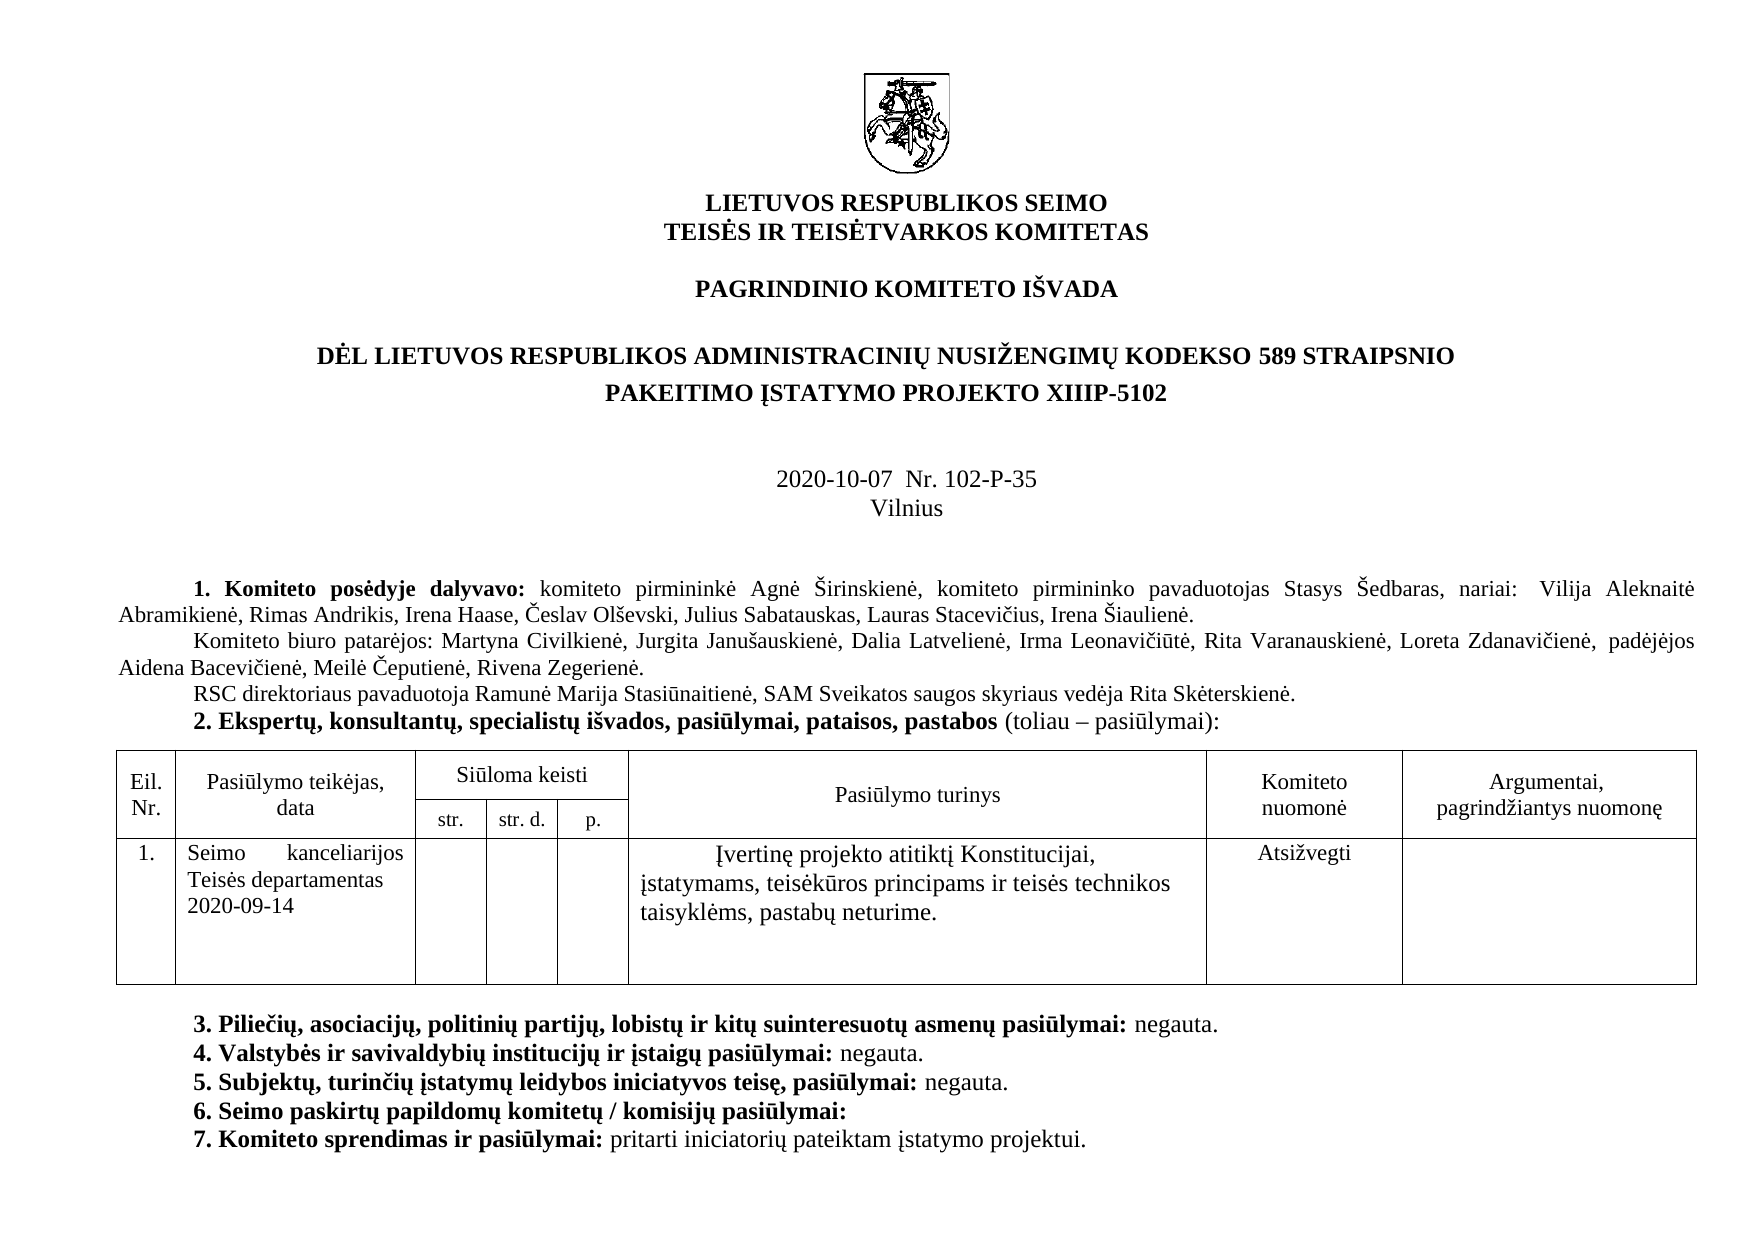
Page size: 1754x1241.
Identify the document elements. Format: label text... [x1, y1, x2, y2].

table_header Argumentai, pagrindžiantys nuomonę [1403, 751, 1696, 838]
text Vilnius [118, 493, 1695, 522]
table_cell [487, 839, 557, 984]
table_header Komiteto nuomonė [1207, 751, 1402, 838]
text DĖL LIETUVOS RESPUBLIKOS ADMINISTRACINIŲ NUSIŽENGIMŲ KODEKSO 589 STRAIPSNIO PAKEITIMO ĮSTATYMO PROJEKTO XIIIP-5102 [118, 332, 1653, 407]
table_cell Įvertinę projekto atitiktį Konstitucijai, įstatymams, teisėkūros principams ir teisės technikos taisyklėms, pastabų neturime. [629, 839, 1206, 984]
table_header Eil. Nr. [117, 751, 175, 838]
table_header Siūloma keisti [416, 751, 628, 799]
text 3. Piliečių, asociacijų, politinių partijų, lobistų ir kitų suinteresuotų asmenų pasiūlymai: negauta. [118, 1009, 1695, 1038]
text LIETUVOS RESPUBLIKOS SEIMO [118, 188, 1695, 217]
text 7. Komiteto sprendimas ir pasiūlymai: pritarti iniciatorių pateiktam įstatymo projektui. [118, 1124, 1695, 1153]
text 6. Seimo paskirtų papildomų komitetų / komisijų pasiūlymai: [118, 1096, 1695, 1124]
table_header Pasiūlymo teikėjas, data [176, 751, 415, 838]
table_cell Seimo kanceliarijos Teisės departamentas 2020-09-14 [176, 839, 415, 984]
text 5. Subjektų, turinčių įstatymų leidybos iniciatyvos teisę, pasiūlymai: negauta. [118, 1067, 1695, 1096]
text 2. Ekspertų, konsultantų, specialistų išvados, pasiūlymai, pataisos, pastabos (toliau – pasiūlymai): [118, 706, 1695, 735]
text Komiteto biuro patarėjos: Martyna Civilkienė, Jurgita Janušauskienė, Dalia Latvelienė, Irma Leonavičiūtė, Rita Varanauskienė, Loreta Zdanavičienė, padėjėjos Aidena Bacevičienė, Meilė Čeputienė, Rivena Zegerienė. [118, 627, 1695, 680]
text 2020-10-07 Nr. 102-P-35 [118, 464, 1695, 493]
table_cell [416, 839, 486, 984]
text Teisės ir teisėtvarkos komitetas [118, 217, 1695, 246]
text RSC direktoriaus pavaduotoja Ramunė Marija Stasiūnaitienė, SAM Sveikatos saugos skyriaus vedėja Rita Skėterskienė. [118, 680, 1695, 706]
text 4. Valstybės ir savivaldybių institucijų ir įstaigų pasiūlymai: negauta. [118, 1038, 1695, 1067]
table_cell str. [416, 800, 486, 838]
table_cell [558, 839, 628, 984]
text PAGRINDINIO KOMITETO IŠVADA [118, 274, 1695, 303]
table_cell 1. [117, 839, 175, 984]
table_cell [1403, 839, 1696, 984]
table_cell Atsižvegti [1207, 839, 1402, 984]
table_cell str. d. [487, 800, 557, 838]
text 1. Komiteto posėdyje dalyvavo: komiteto pirmininkė Agnė Širinskienė, komiteto pirmininko pavaduotojas Stasys Šedbaras, nariai: Vilija Aleknaitė Abramikienė, Rimas Andrikis, Irena Haase, Česlav Olševski, Julius Sabatauskas, Lauras Stacevičius, Irena Šiaulienė. [118, 575, 1695, 627]
table_cell p. [558, 800, 628, 838]
table_header Pasiūlymo turinys [629, 751, 1206, 838]
